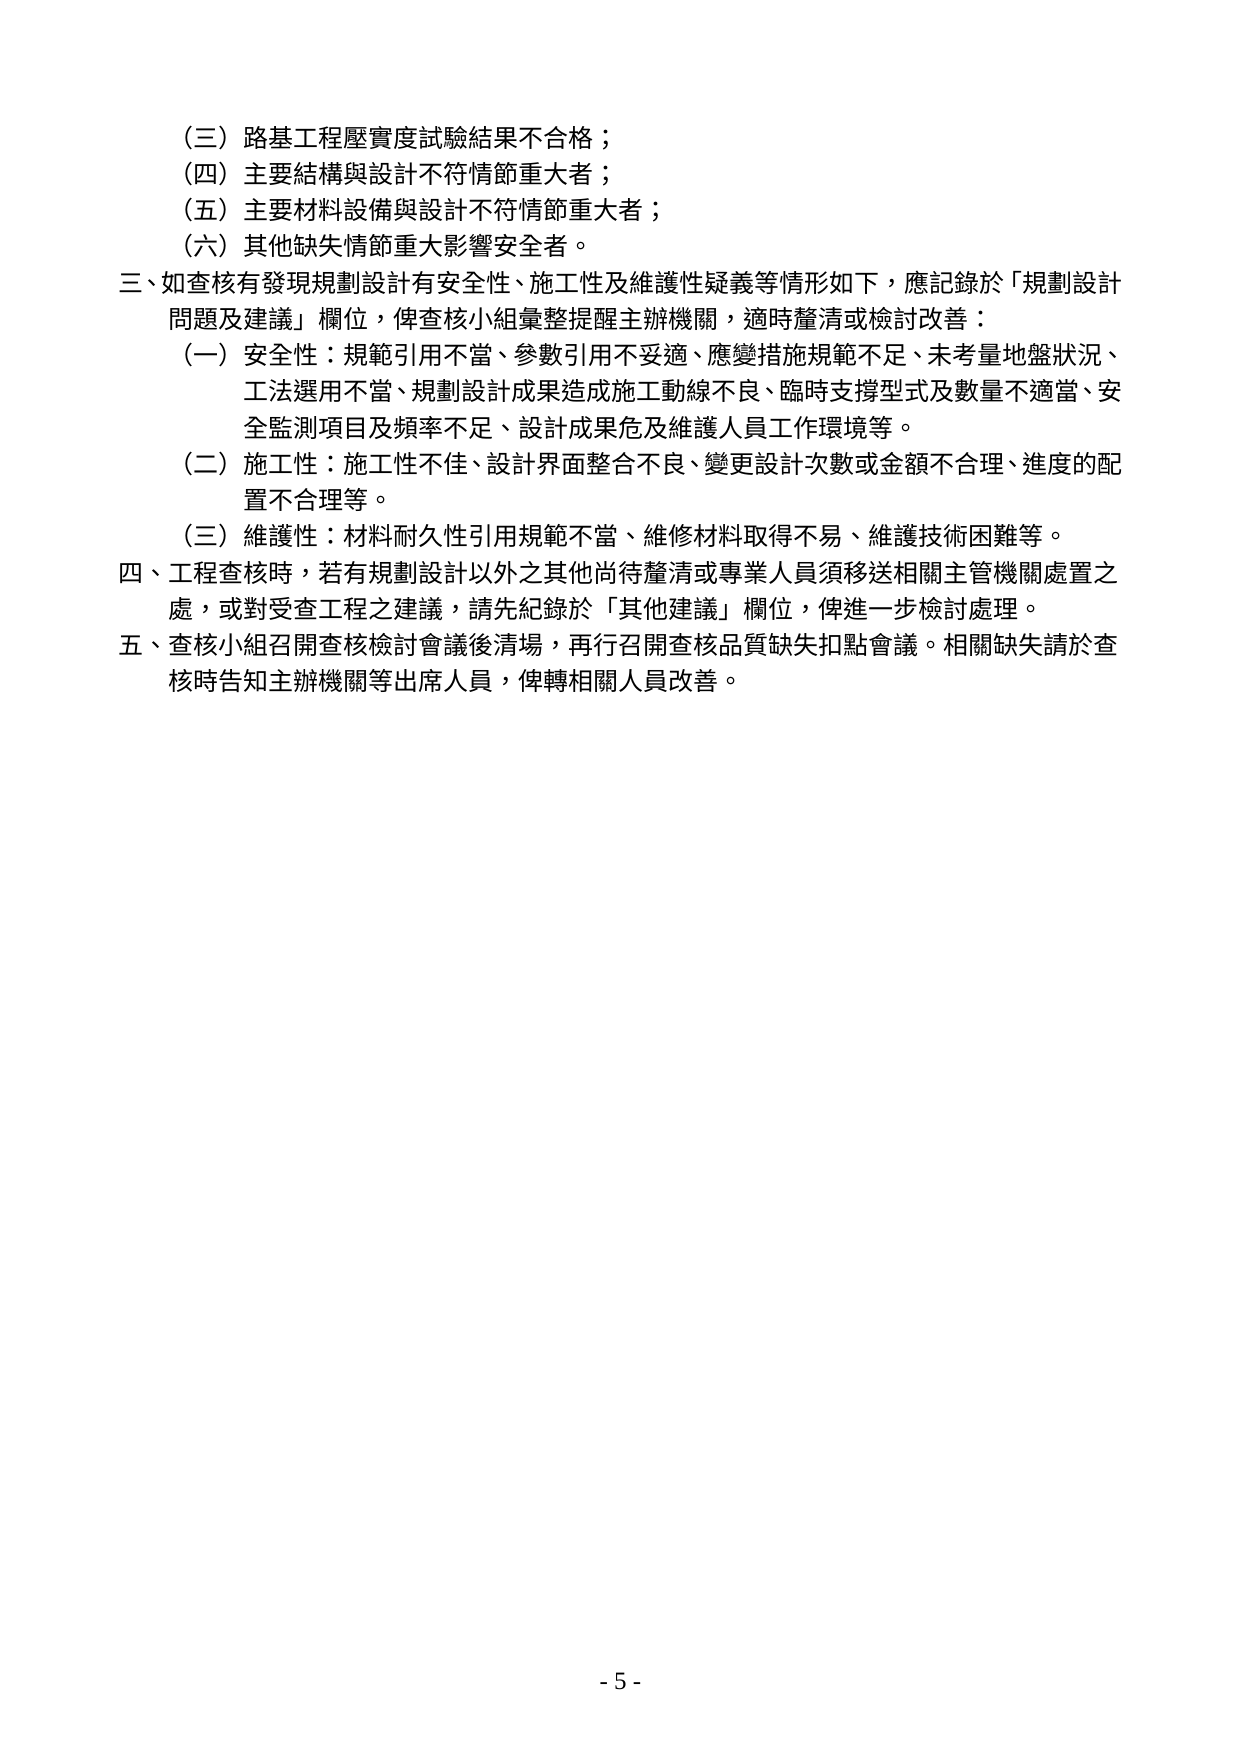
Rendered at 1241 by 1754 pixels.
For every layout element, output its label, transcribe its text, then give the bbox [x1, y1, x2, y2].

text （一）安全性：規範引用不當、參數引用不妥適、應變措施規範不足、未考量地盤狀況、工法選用不當、規劃設計成果造成施工動線不良、臨時支撐型式及數量不適當、安全監測項目及頻率不足、設計成果危及維護人員工作環境等。 [168, 336, 1122, 444]
text 四、工程查核時，若有規劃設計以外之其他尚待釐清或專業人員須移送相關主管機關處置之處，或對受查工程之建議，請先紀錄於「其他建議」欄位，俾進一步檢討處理。 [118, 553, 1122, 626]
text （三）路基工程壓實度試驗結果不合格； [168, 118, 1122, 154]
text 三、如查核有發現規劃設計有安全性、施工性及維護性疑義等情形如下，應記錄於「規劃設計問題及建議」欄位，俾查核小組彙整提醒主辦機關，適時釐清或檢討改善： [118, 263, 1122, 336]
text （五）主要材料設備與設計不符情節重大者； [168, 191, 1122, 227]
text （二）施工性：施工性不佳、設計界面整合不良、變更設計次數或金額不合理、進度的配置不合理等。 [168, 444, 1122, 517]
text 五、查核小組召開查核檢討會議後清場，再行召開查核品質缺失扣點會議。相關缺失請於查核時告知主辦機關等出席人員，俾轉相關人員改善。 [118, 626, 1122, 698]
text （三）維護性：材料耐久性引用規範不當、維修材料取得不易、維護技術困難等。 [168, 517, 1122, 553]
text （六）其他缺失情節重大影響安全者。 [168, 227, 1122, 263]
text （四）主要結構與設計不符情節重大者； [168, 154, 1122, 191]
